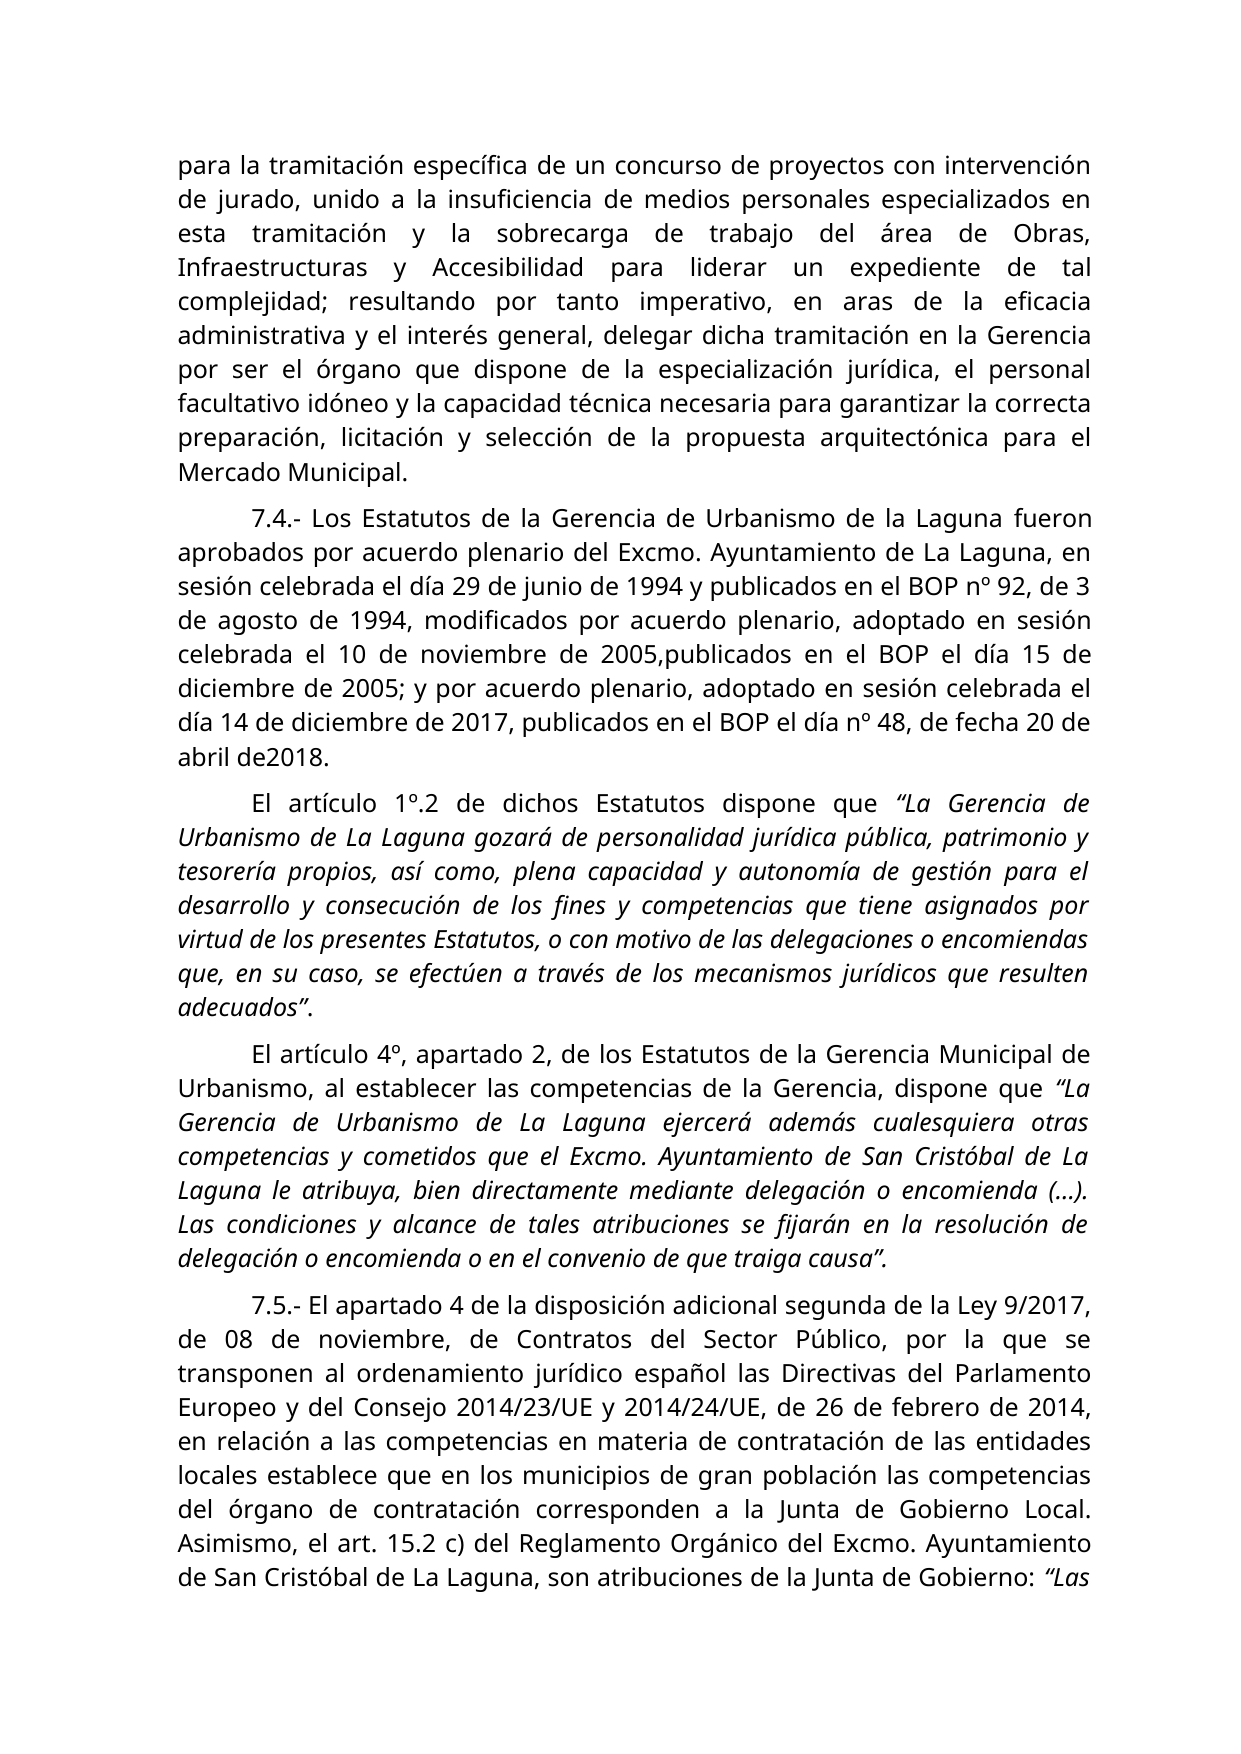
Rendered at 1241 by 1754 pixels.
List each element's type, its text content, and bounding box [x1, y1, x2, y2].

text El artículo 1º.2 de dichos Estatutos dispone que “La Gerencia de Urbanismo de La Laguna gozará de personalidad jurídica pública, patrimonio y tesorería propios, así como, plena capacidad y autonomía de gestión para el desarrollo y consecución de los fines y competencias que tiene asignados por virtud de los presentes Estatutos, o con motivo de las delegaciones o encomiendas que, en su caso, se efectúen a través de los mecanismos jurídicos que resulten adecuados”. [177, 786, 1093, 1024]
text 7.5.- El apartado 4 de la disposición adicional segunda de la Ley 9/2017, de 08 de noviembre, de Contratos del Sector Público, por la que se transponen al ordenamiento jurídico español las Directivas del Parlamento Europeo y del Consejo 2014/23/UE y 2014/24/UE, de 26 de febrero de 2014, en relación a las competencias en materia de contratación de las entidades locales establece que en los municipios de gran población las competencias del órgano de contratación corresponden a la Junta de Gobierno Local. Asimismo, el art. 15.2 c) del Reglamento Orgánico del Excmo. Ayuntamiento de San Cristóbal de La Laguna, son atribuciones de la Junta de Gobierno: “Las [177, 1288, 1093, 1594]
text para la tramitación específica de un concurso de proyectos con intervención de jurado, unido a la insuficiencia de medios personales especializados en esta tramitación y la sobrecarga de trabajo del área de Obras, Infraestructuras y Accesibilidad para liderar un expediente de tal complejidad; resultando por tanto imperativo, en aras de la eficacia administrativa y el interés general, delegar dicha tramitación en la Gerencia por ser el órgano que dispone de la especialización jurídica, el personal facultativo idóneo y la capacidad técnica necesaria para garantizar la correcta preparación, licitación y selección de la propuesta arquitectónica para el Mercado Municipal. [177, 148, 1093, 488]
text El artículo 4º, apartado 2, de los Estatutos de la Gerencia Municipal de Urbanismo, al establecer las competencias de la Gerencia, dispone que “La Gerencia de Urbanismo de La Laguna ejercerá además cualesquiera otras competencias y cometidos que el Excmo. Ayuntamiento de San Cristóbal de La Laguna le atribuya, bien directamente mediante delegación o encomienda (…). Las condiciones y alcance de tales atribuciones se fijarán en la resolución de delegación o encomienda o en el convenio de que traiga causa”. [177, 1037, 1093, 1275]
text 7.4.- Los Estatutos de la Gerencia de Urbanismo de la Laguna fueron aprobados por acuerdo plenario del Excmo. Ayuntamiento de La Laguna, en sesión celebrada el día 29 de junio de 1994 y publicados en el BOP nº 92, de 3 de agosto de 1994, modificados por acuerdo plenario, adoptado en sesión celebrada el 10 de noviembre de 2005,publicados en el BOP el día 15 de diciembre de 2005; y por acuerdo plenario, adoptado en sesión celebrada el día 14 de diciembre de 2017, publicados en el BOP el día nº 48, de fecha 20 de abril de2018. [177, 501, 1093, 773]
